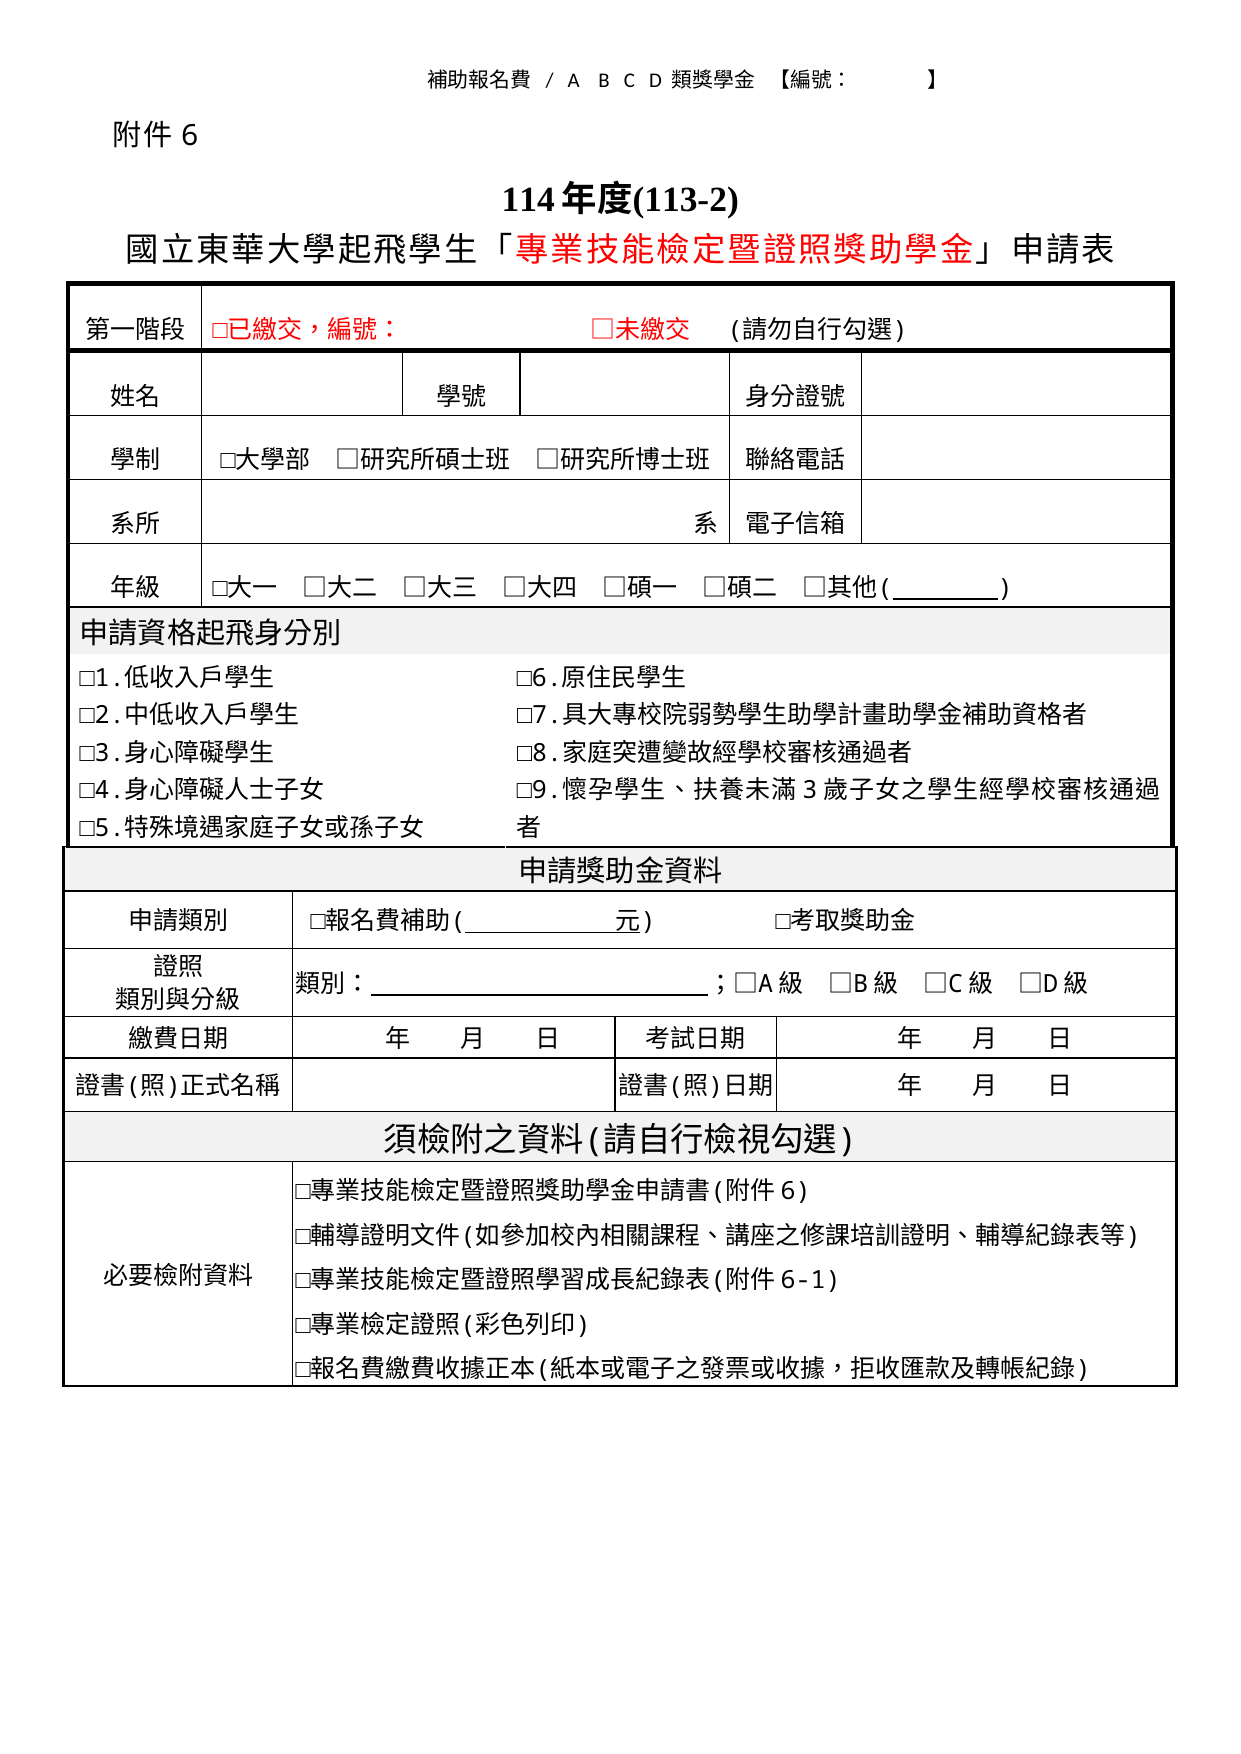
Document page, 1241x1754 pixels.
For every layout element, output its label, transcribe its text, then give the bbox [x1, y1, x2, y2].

table_header 第一階段 [70, 286, 201, 348]
table_cell [521, 353, 729, 415]
table_cell □6.原住民學生 □7.具大專校院弱勢學生助學計畫助學金補助資格者 □8.家庭突遭變故經學校審核通過者 □9.懷孕學生、扶養未滿3歲子女之學生經學校審核通過者 [506, 655, 1170, 846]
text 114年度(113-2) [112, 154, 1128, 216]
table_cell [293, 1059, 614, 1111]
table_cell 學號 [403, 353, 519, 415]
table_cell 證書(照)日期 [616, 1059, 776, 1111]
table_cell 年 月 日 [777, 1017, 1175, 1057]
text 國立東華大學起飛學生「專業技能檢定暨證照獎助學金」申請表 [112, 228, 1128, 269]
table_cell [862, 480, 1170, 542]
table_cell 年 月 日 [777, 1059, 1175, 1111]
table_cell □1.低收入戶學生 □2.中低收入戶學生 □3.身心障礙學生 □4.身心障礙人士子女 □5.特殊境遇家庭子女或孫子女 [70, 655, 505, 846]
table_cell □大學部 □研究所碩士班 □研究所博士班 [202, 416, 729, 479]
table_cell 申請資格起飛身分別 [70, 608, 1170, 654]
table_cell 系 [202, 480, 729, 542]
table_cell 身分證號 [730, 353, 861, 415]
table_cell [862, 416, 1170, 479]
table_header □已繳交，編號： □未繳交 (請勿自行勾選) [202, 286, 1170, 348]
table_cell 年級 [70, 544, 201, 606]
table_cell 聯絡電話 [730, 416, 861, 479]
table_cell 必要檢附資料 [65, 1162, 292, 1385]
table_cell 姓名 [70, 353, 201, 415]
text 附件6 [112, 112, 1128, 154]
table_cell 證書(照)正式名稱 [65, 1059, 292, 1111]
table_cell □報名費補助( 元) □考取獎助金 [293, 892, 1175, 947]
table_cell 電子信箱 [730, 480, 861, 542]
table_cell 證照 類別與分級 [65, 949, 292, 1016]
table_cell □大一 □大二 □大三 □大四 □碩一 □碩二 □其他( ) [202, 544, 1170, 606]
table_cell 類別： ；□A級 □B級 □C級 □D級 [293, 949, 1175, 1016]
table_cell 申請獎助金資料 [65, 847, 1175, 890]
table_cell 年 月 日 [293, 1017, 614, 1057]
table_cell [202, 353, 402, 415]
table_cell 須檢附之資料(請自行檢視勾選) [65, 1112, 1175, 1161]
table_cell 申請類別 [65, 892, 292, 947]
table_cell [862, 353, 1170, 415]
table_cell 學制 [70, 416, 201, 479]
table_cell 考試日期 [616, 1017, 776, 1057]
table_cell 系所 [70, 480, 201, 542]
table_cell □專業技能檢定暨證照獎助學金申請書(附件6) □輔導證明文件(如參加校內相關課程、講座之修課培訓證明、輔導紀錄表等) □專業技能檢定暨證照學習成長紀錄表(附件6-1) □專業檢定證照(彩色列印) □報名費繳費收據正本(紙本或電子之發票或收據，拒收匯款及轉帳紀錄) [293, 1162, 1175, 1385]
table_cell 繳費日期 [65, 1017, 292, 1057]
